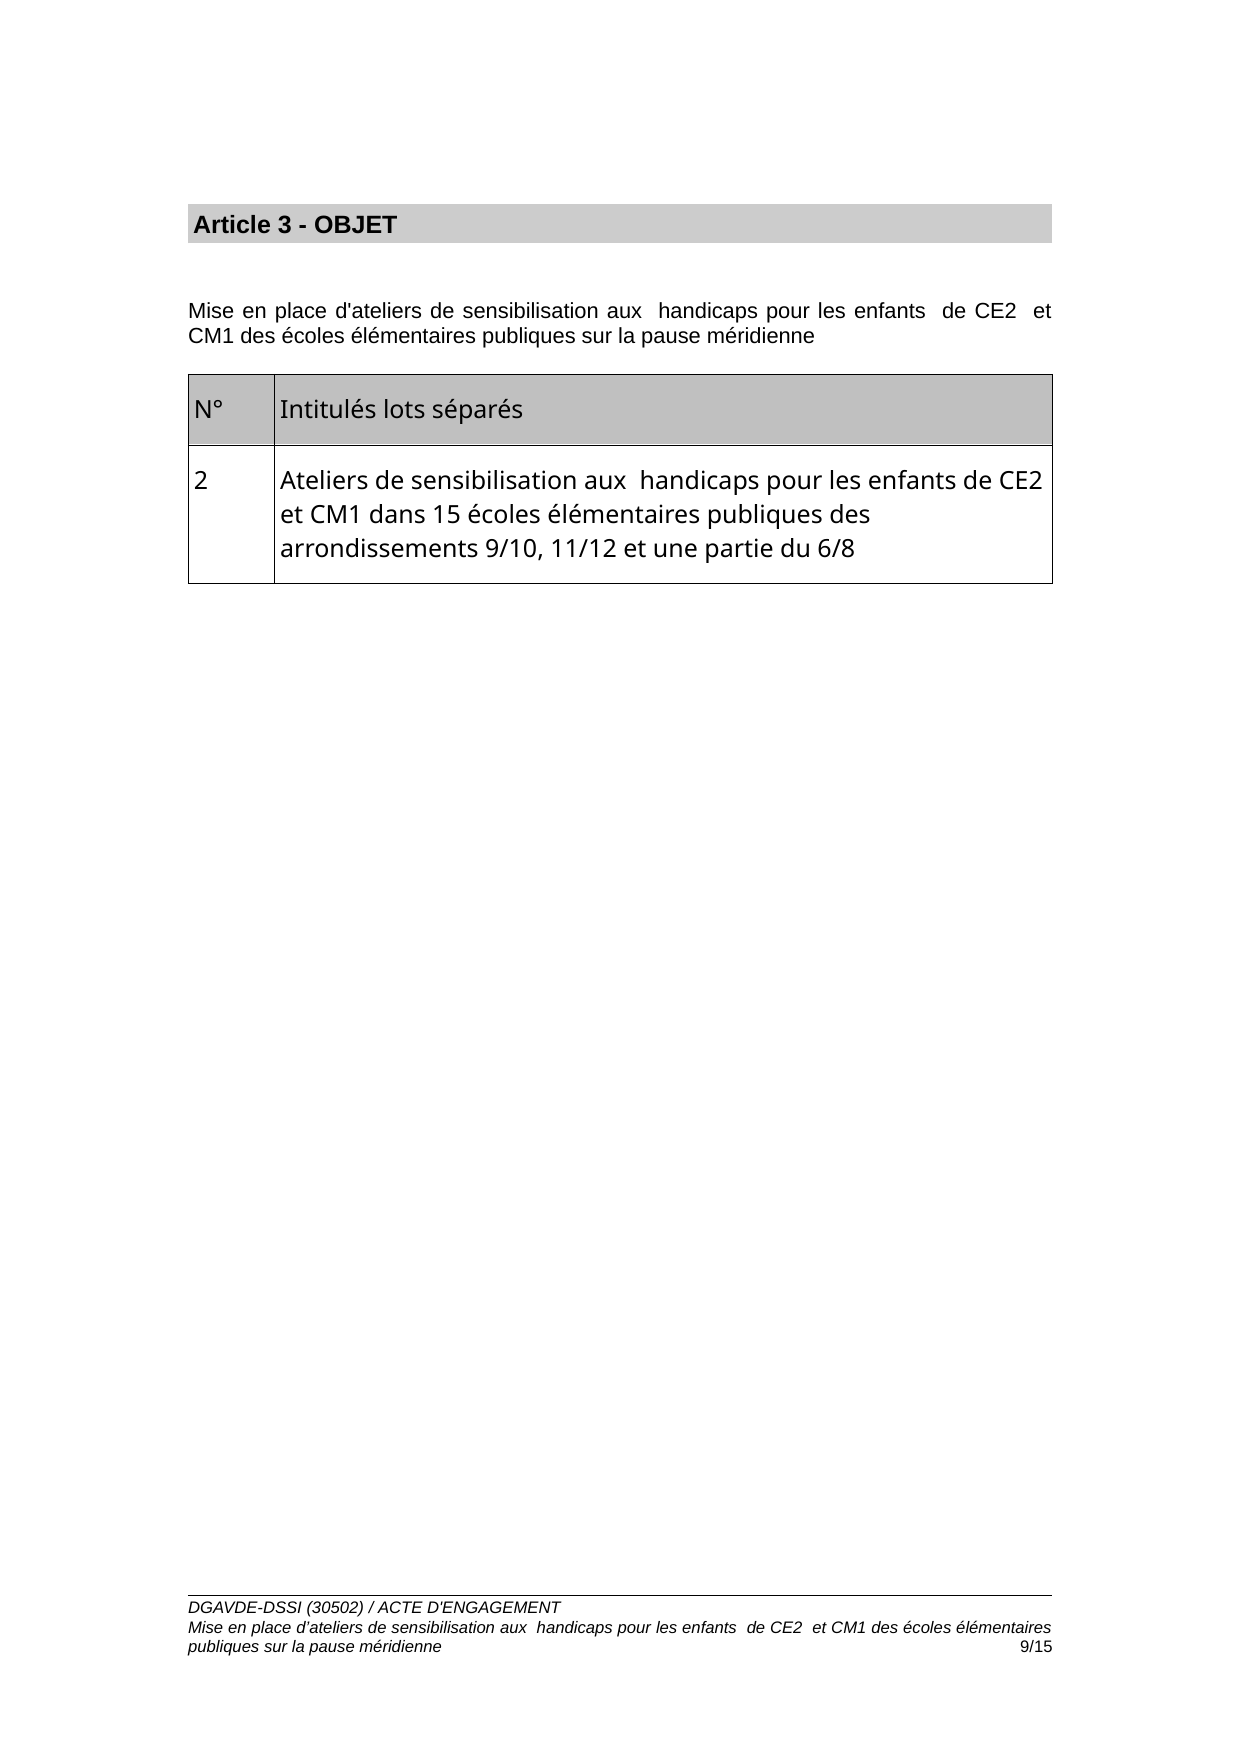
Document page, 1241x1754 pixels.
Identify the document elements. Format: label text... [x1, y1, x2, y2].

table_header Intitulés lots séparés [275, 375, 1052, 444]
table_header N° [189, 375, 274, 444]
table_cell 2 [189, 446, 274, 583]
subtitle OBJET [190, 207, 1050, 241]
table_cell Ateliers de sensibilisation aux handicaps pour les enfants de CE2 et CM1 dans 15 écoles élémentaires publiques des arrondissements 9/10, 11/12 et une partie du 6/8 [275, 446, 1052, 583]
text Mise en place d'ateliers de sensibilisation aux handicaps pour les enfants de CE2 et CM1 des écoles élémentaires publiques sur la pause méridienne [188, 298, 1052, 349]
